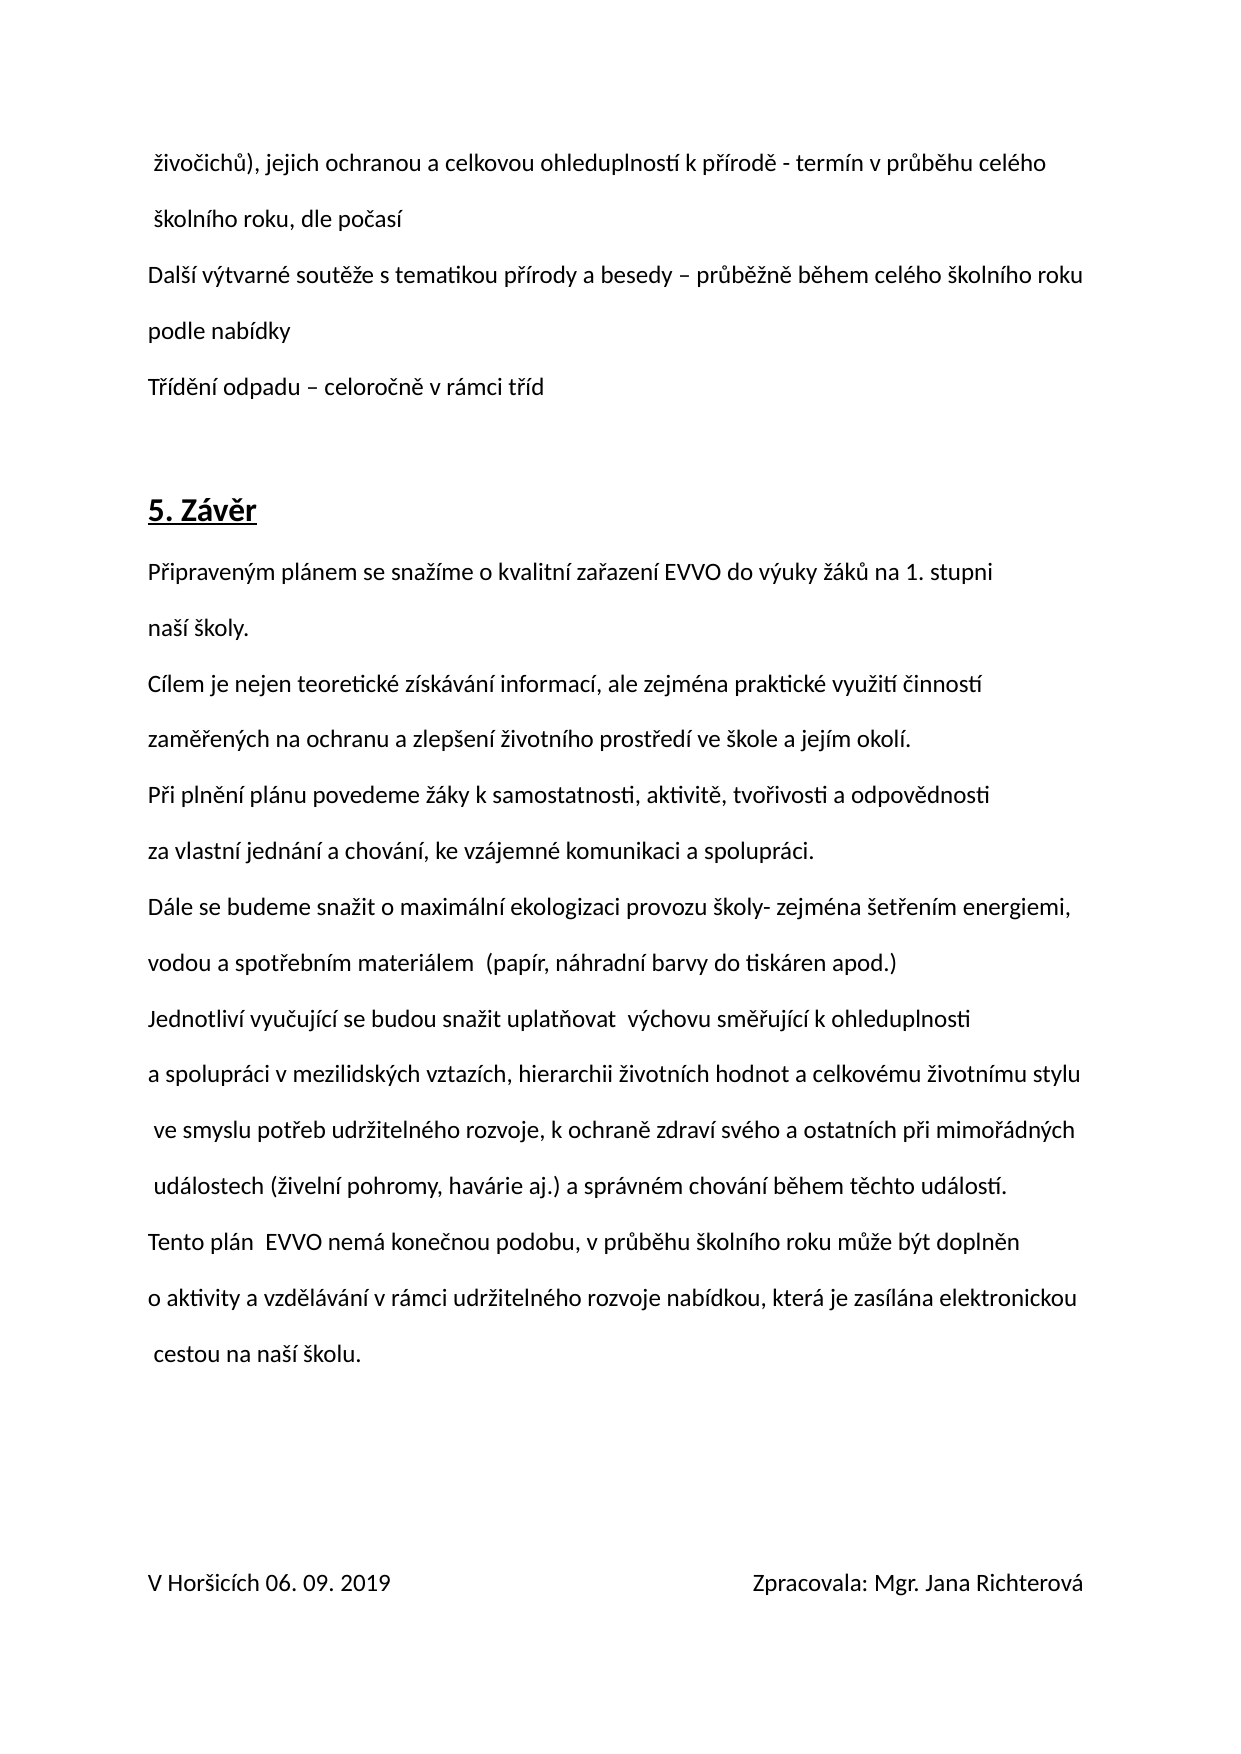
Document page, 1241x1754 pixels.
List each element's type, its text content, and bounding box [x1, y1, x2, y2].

text událostech (živelní pohromy, havárie aj.) a správném chování během těchto událostí. [148, 1170, 1093, 1201]
text za vlastní jednání a chování, ke vzájemné komunikaci a spolupráci. [148, 835, 1093, 866]
text školního roku, dle počasí [148, 203, 1093, 234]
text zaměřených na ochranu a zlepšení životního prostředí ve škole a jejím okolí. [148, 724, 1093, 754]
text Jednotliví vyučující se budou snažit uplatňovat výchovu směřující k ohleduplnosti [148, 1003, 1093, 1033]
text 5. Závěr [148, 488, 1093, 529]
text V Horšicích 06. 09. 2019 Zpracovala: Mgr. Jana Richterová [148, 1567, 1093, 1598]
text Tento plán EVVO nemá konečnou podobu, v průběhu školního roku může být doplněn [148, 1226, 1093, 1257]
text Cílem je nejen teoretické získávání informací, ale zejména praktické využití činností [148, 668, 1093, 698]
text Připraveným plánem se snažíme o kvalitní zařazení EVVO do výuky žáků na 1. stupni [148, 556, 1093, 587]
text živočichů), jejich ochranou a celkovou ohleduplností k přírodě - termín v průběhu celého [148, 148, 1093, 178]
text o aktivity a vzdělávání v rámci udržitelného rozvoje nabídkou, která je zasílána elektronickou [148, 1282, 1093, 1312]
text podle nabídky [148, 315, 1093, 346]
text Dále se budeme snažit o maximální ekologizaci provozu školy- zejména šetřením energiemi, [148, 891, 1093, 922]
text vodou a spotřebním materiálem (papír, náhradní barvy do tiskáren apod.) [148, 947, 1093, 977]
text a spolupráci v mezilidských vztazích, hierarchii životních hodnot a celkovému životnímu stylu [148, 1059, 1093, 1089]
text naší školy. [148, 612, 1093, 642]
text cestou na naší školu. [148, 1338, 1093, 1368]
text Třídění odpadu – celoročně v rámci tříd [148, 371, 1093, 401]
text Při plnění plánu povedeme žáky k samostatnosti, aktivitě, tvořivosti a odpovědnosti [148, 779, 1093, 810]
text ve smyslu potřeb udržitelného rozvoje, k ochraně zdraví svého a ostatních při mimořádných [148, 1114, 1093, 1145]
text Další výtvarné soutěže s tematikou přírody a besedy – průběžně během celého školního roku [148, 259, 1093, 290]
